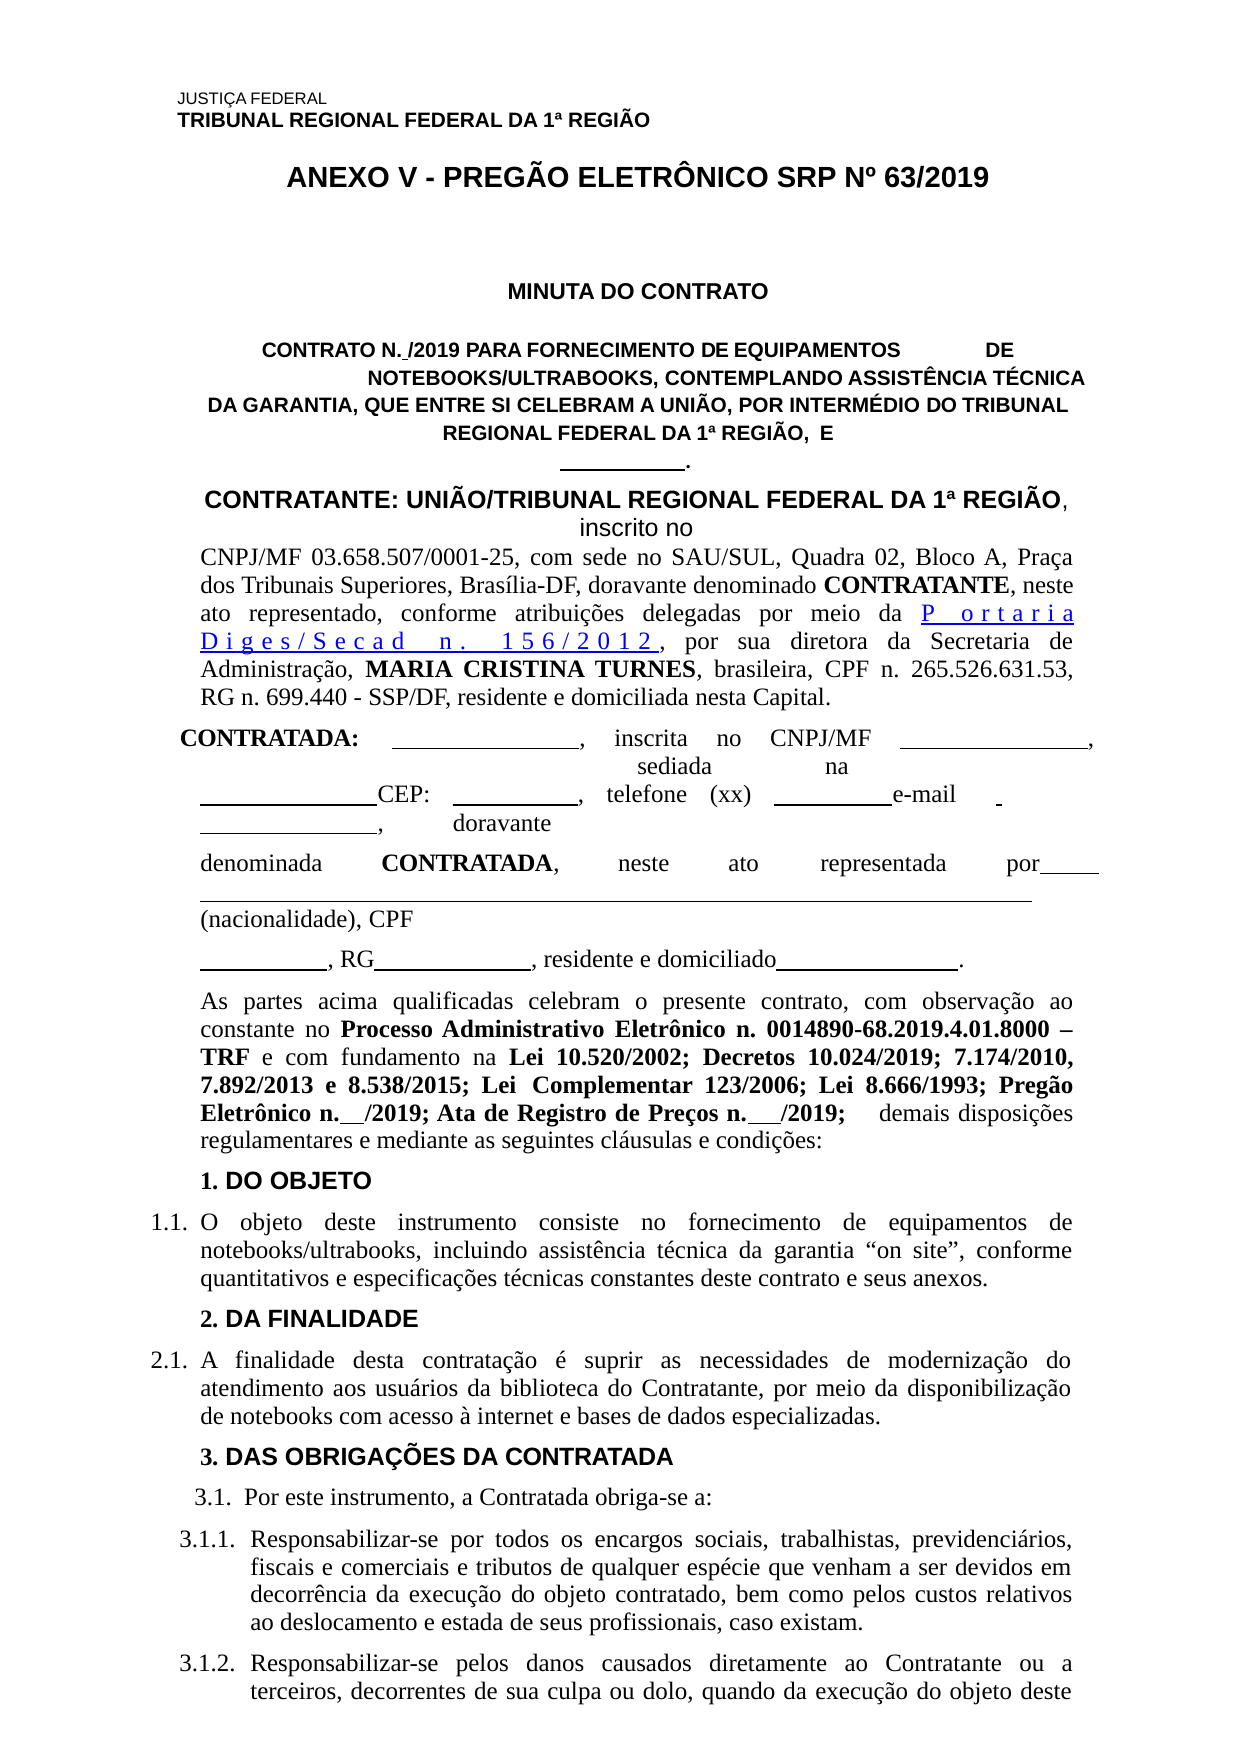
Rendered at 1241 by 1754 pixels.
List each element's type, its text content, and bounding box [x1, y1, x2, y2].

text CNPJ/MF 03.658.507/0001-25, com sede no SAU/SUL, Quadra 02, Bloco A, Praça dos Tribunais Superiores, Brasília-DF, doravante denominado CONTRATANTE, neste ato representado, conforme atribuições delegadas por meio da P ortaria Diges/Secad n. 156/2012, por sua diretora da Secretaria de Administração, MARIA CRISTINA TURNES, brasileira, CPF n. 265.526.631.53, RG n. 699.440 - SSP/DF, residente e domiciliada nesta Capital. [200, 542, 1073, 711]
text As partes acima qualificadas celebram o presente contrato, com observação ao constante no Processo Administrativo Eletrônico n. 0014890-68.2019.4.01.8000 – TRF e com fundamento na Lei 10.520/2002; Decretos 10.024/2019; 7.174/2010, 7.892/2013 e 8.538/2015; Lei Complementar 123/2006; Lei 8.666/1993; Pregão Eletrônico n. /2019; Ata de Registro de Preços n. /2019; demais disposições regulamentares e mediante as seguintes cláusulas e condições: [200, 986, 1073, 1154]
text MINUTA DO CONTRATO [177, 278, 1098, 304]
text CEP: , telefone (xx) e-mail , doravante [200, 780, 1098, 837]
list Responsabilizar-se pelos danos causados diretamente ao Contratante ou a terceiros, decorrentes de sua culpa ou dolo, quando da execução do objeto deste [179, 1648, 1073, 1705]
text . [177, 449, 1073, 473]
subtitle DA FINALIDADE [200, 1304, 1098, 1333]
subtitle DAS OBRIGAÇÕES DA CONTRATADA [200, 1442, 1098, 1471]
list O objeto deste instrumento consiste no fornecimento de equipamentos de notebooks/ultrabooks, incluindo assistência técnica da garantia “on site”, conforme quantitativos e especificações técnicas constantes deste contrato e seus anexos. [177, 1207, 1073, 1292]
text denominada CONTRATADA, neste ato representada por (nacionalidade), CPF [200, 849, 1098, 933]
subtitle DO OBJETO [200, 1166, 1098, 1195]
list Responsabilizar-se por todos os encargos sociais, trabalhistas, previdenciários, fiscais e comerciais e tributos de qualquer espécie que venham a ser devidos em decorrência da execução do objeto contratado, bem como pelos custos relativos ao deslocamento e estada de seus profissionais, caso existam. [179, 1524, 1073, 1636]
text , RG , residente e domiciliado . [200, 945, 1098, 973]
list A finalidade desta contratação é suprir as necessidades de modernização do atendimento aos usuários da biblioteca do Contratante, por meio da disponibilização de notebooks com acesso à internet e bases de dados especializadas. [177, 1345, 1072, 1430]
text CONTRATO N. /2019 PARA FORNECIMENTO DE EQUIPAMENTOS DE NOTEBOOKS/ULTRABOOKS, CONTEMPLANDO ASSISTÊNCIA TÉCNICA DA GARANTIA, QUE ENTRE SI CELEBRAM A UNIÃO, POR INTERMÉDIO DO TRIBUNAL REGIONAL FEDERAL DA 1ª REGIÃO, E [177, 338, 1098, 444]
subtitle CONTRATANTE: UNIÃO/TRIBUNAL REGIONAL FEDERAL DA 1ª REGIÃO, inscrito no [177, 486, 1095, 542]
text CONTRATADA: , inscrita no CNPJ/MF , sediada na [177, 723, 1096, 780]
list Por este instrumento, a Contratada obriga-se a: [221, 1482, 1098, 1511]
subtitle ANEXO V - PREGÃO ELETRÔNICO SRP Nº 63/2019 [177, 160, 1098, 194]
